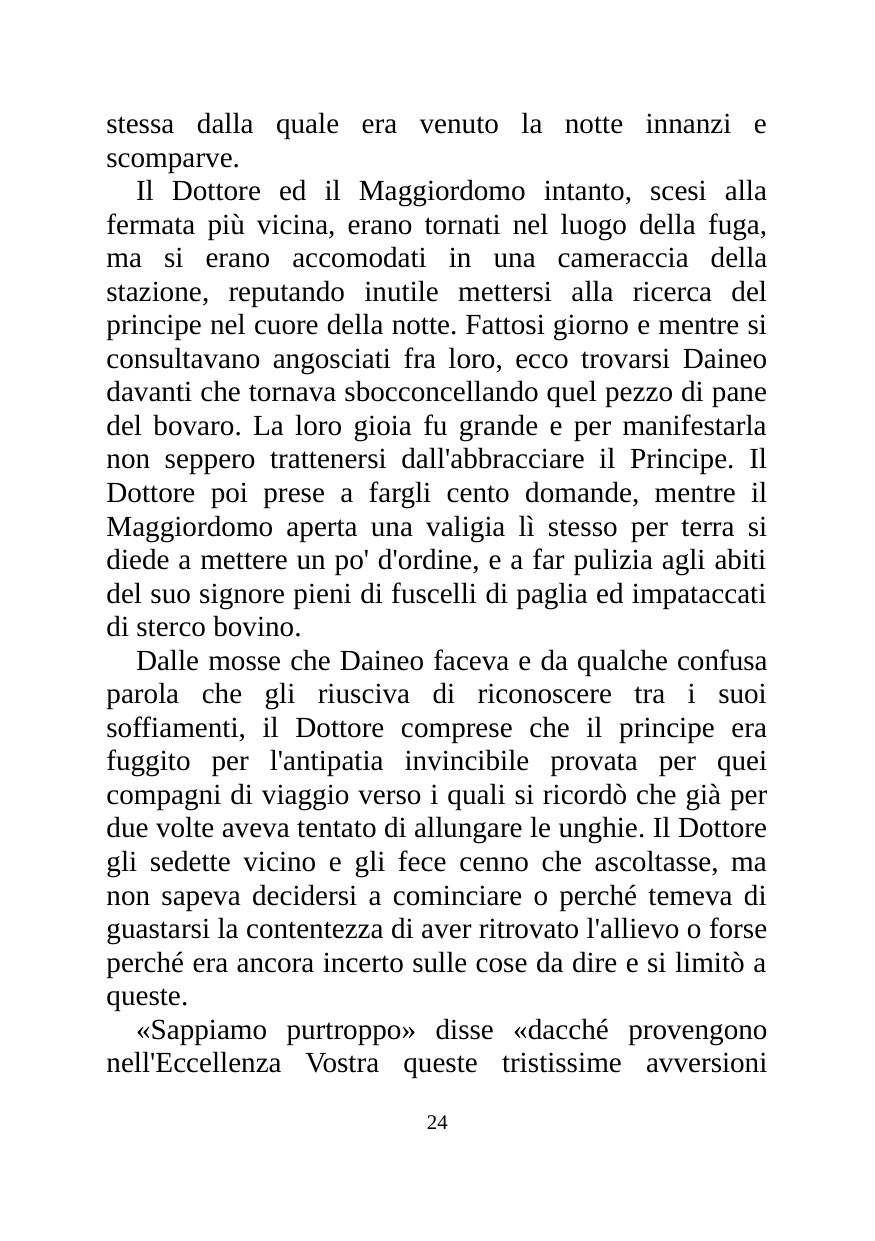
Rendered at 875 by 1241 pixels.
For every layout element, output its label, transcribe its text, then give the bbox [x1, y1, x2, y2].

text «Sappiamo purtroppo» disse «dacché provengono nell'Eccellenza Vostra queste tristissime avversioni [106, 1012, 768, 1079]
text Il Dottore ed il Maggiordomo intanto, scesi alla fermata più vicina, erano tornati nel luogo della fuga, ma si erano accomodati in una cameraccia della stazione, reputando inutile mettersi alla ricerca del principe nel cuore della notte. Fattosi giorno e mentre si consultavano angosciati fra loro, ecco trovarsi Daineo davanti che tornava sbocconcellando quel pezzo di pane del bovaro. La loro gioia fu grande e per manifestarla non seppero trattenersi dall'abbracciare il Principe. Il Dottore poi prese a fargli cento domande, mentre il Maggiordomo aperta una valigia lì stesso per terra si diede a mettere un po' d'ordine, e a far pulizia agli abiti del suo signore pieni di fuscelli di paglia ed impataccati di sterco bovino. [106, 173, 768, 643]
text stessa dalla quale era venuto la notte innanzi e scomparve. [106, 106, 768, 173]
text Dalle mosse che Daineo faceva e da qualche confusa parola che gli riusciva di riconoscere tra i suoi soffiamenti, il Dottore comprese che il principe era fuggito per l'antipatia invincibile provata per quei compagni di viaggio verso i quali si ricordò che già per due volte aveva tentato di allungare le unghie. Il Dottore gli sedette vicino e gli fece cenno che ascoltasse, ma non sapeva decidersi a cominciare o perché temeva di guastarsi la contentezza di aver ritrovato l'allievo o forse perché era ancora incerto sulle cose da dire e si limitò a queste. [106, 643, 768, 1012]
